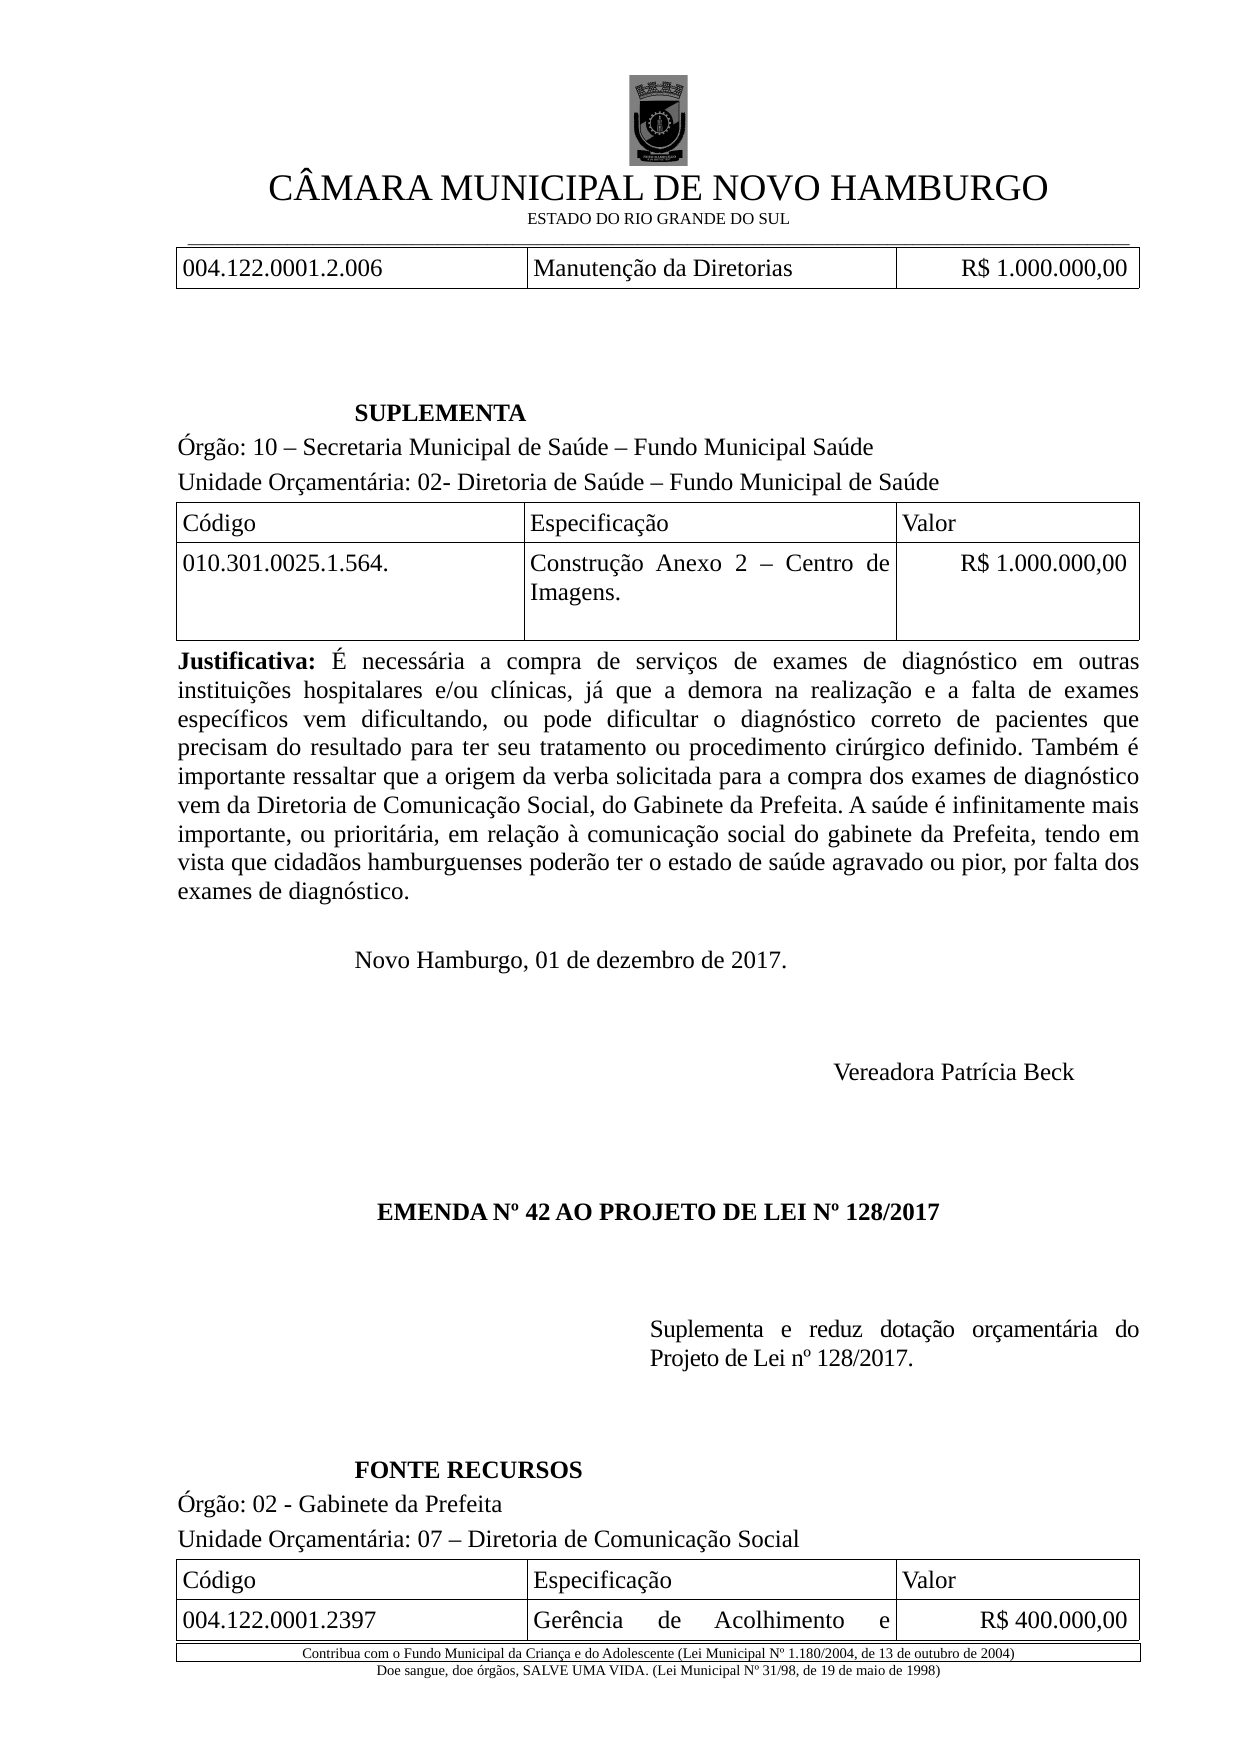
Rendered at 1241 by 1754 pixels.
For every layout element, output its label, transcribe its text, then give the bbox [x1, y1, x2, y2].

text Novo Hamburgo, 01 de dezembro de 2017. [177, 946, 1140, 974]
table_header Valor [897, 503, 1139, 542]
text Vereadora Patrícia Beck [768, 1057, 1140, 1086]
text SUPLEMENTA [177, 398, 1140, 426]
table_header Código [177, 503, 524, 542]
table_cell Manutenção da Diretorias [528, 248, 896, 287]
table_cell R$ 1.000.000,00 [897, 248, 1139, 287]
table_cell Construção Anexo 2 – Centro de Imagens. [525, 543, 896, 640]
table_header Código [177, 1560, 527, 1599]
text Órgão: 10 – Secretaria Municipal de Saúde – Fundo Municipal Saúde [177, 432, 1140, 461]
text Unidade Orçamentária: 02- Diretoria de Saúde – Fundo Municipal de Saúde [177, 467, 1140, 496]
table_cell Gerência de Acolhimento e [528, 1600, 896, 1639]
table_cell R$ 1.000.000,00 [897, 543, 1139, 640]
table_header Valor [897, 1560, 1139, 1599]
table_cell 004.122.0001.2.006 [177, 248, 527, 287]
text Suplementa e reduz dotação orçamentária do Projeto de Lei nº 128/2017. [649, 1314, 1140, 1372]
table_cell 004.122.0001.2397 [177, 1600, 527, 1639]
text Unidade Orçamentária: 07 – Diretoria de Comunicação Social [177, 1524, 1140, 1553]
text Justificativa: É necessária a compra de serviços de exames de diagnóstico em outras instituições hospitalares e/ou clínicas, já que a demora na realização e a falta de exames específicos vem dificultando, ou pode dificultar o diagnóstico correto de pacientes que precisam do resultado para ter seu tratamento ou procedimento cirúrgico definido. Também é importante ressaltar que a origem da verba solicitada para a compra dos exames de diagnóstico vem da Diretoria de Comunicação Social, do Gabinete da Prefeita. A saúde é infinitamente mais importante, ou prioritária, em relação à comunicação social do gabinete da Prefeita, tendo em vista que cidadãos hamburguenses poderão ter o estado de saúde agravado ou pior, por falta dos exames de diagnóstico. [177, 646, 1140, 905]
text Órgão: 02 - Gabinete da Prefeita [177, 1489, 1140, 1518]
text FONTE RECURSOS [177, 1455, 1140, 1483]
text EMENDA Nº 42 AO PROJETO DE LEI Nº 128/2017 [177, 1197, 1140, 1226]
table_header Especificação [525, 503, 896, 542]
table_cell R$ 400.000,00 [897, 1600, 1139, 1639]
table_cell 010.301.0025.1.564. [177, 543, 524, 640]
table_header Especificação [528, 1560, 896, 1599]
